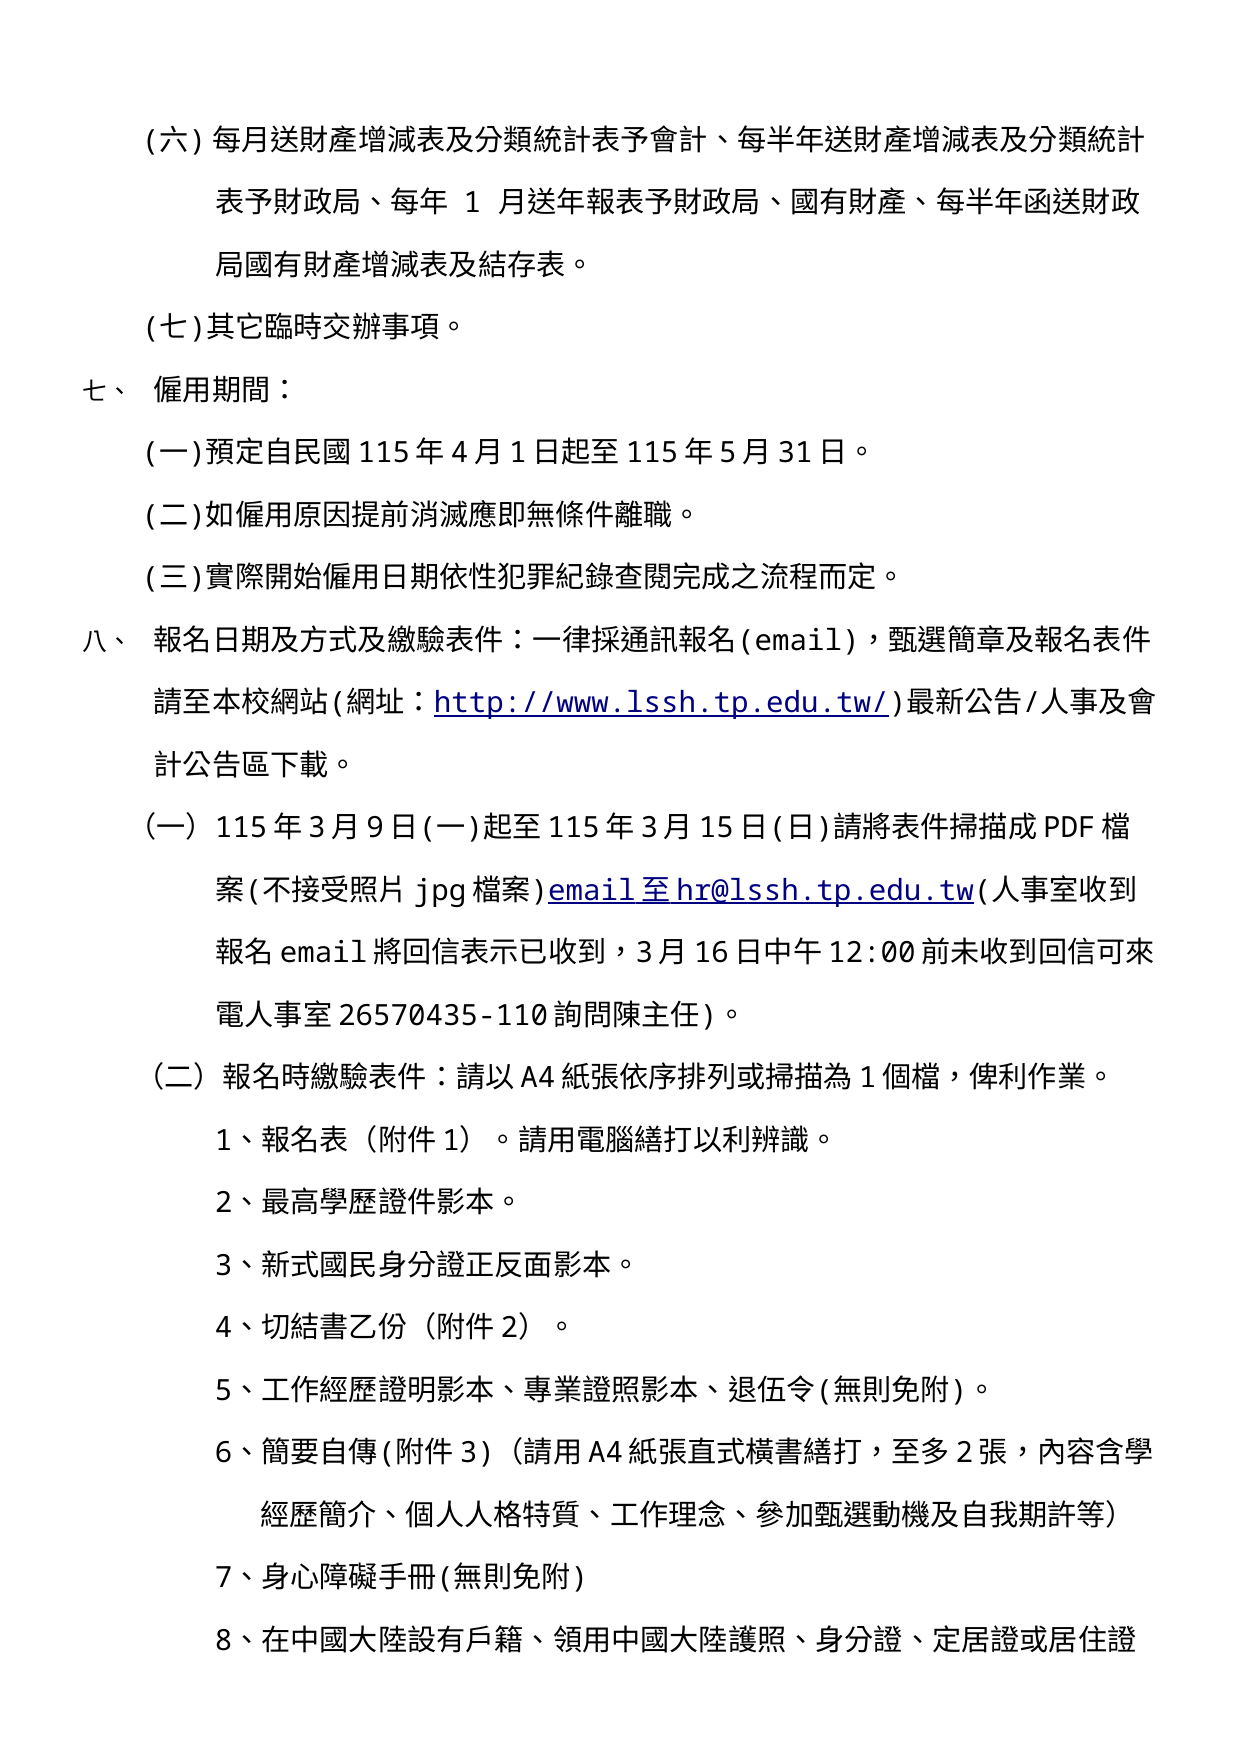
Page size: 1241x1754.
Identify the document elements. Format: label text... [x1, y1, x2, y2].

text (七)其它臨時交辦事項。 [142, 283, 1157, 346]
list 報名日期及方式及繳驗表件：一律採通訊報名(email)，甄選簡章及報名表件請至本校網站(網址：http://www.lssh.tp.edu.tw/)最新公告/人事及會計公告區下載。 [83, 596, 1157, 783]
text (三)實際開始僱用日期依性犯罪紀錄查閱完成之流程而定。 [141, 533, 1157, 596]
text 1、報名表（附件1）。請用電腦繕打以利辨識。 [127, 1096, 1157, 1158]
text 8、在中國大陸設有戶籍、領用中國大陸護照、身分證、定居證或居住證 [214, 1596, 1157, 1658]
subtitle （一）115年3月9日(一)起至115年3月15日(日)請將表件掃描成PDF檔案(不接受照片jpg檔案)email至hr@lssh.tp.edu.tw(人事室收到報名email將回信表示已收到，3月16日中午12:00前未收到回信可來電人事室26570435-110詢問陳主任)。 [127, 783, 1157, 1033]
text 6、簡要自傳(附件3)（請用A4紙張直式橫書繕打，至多2張，內容含學經歷簡介、個人人格特質、工作理念、參加甄選動機及自我期許等） [214, 1408, 1157, 1533]
text (二)如僱用原因提前消滅應即無條件離職。 [141, 471, 1157, 533]
text 5、工作經歷證明影本、專業證照影本、退伍令(無則免附)。 [127, 1346, 1157, 1408]
text 3、新式國民身分證正反面影本。 [127, 1221, 1157, 1283]
text (六) 每月送財產增減表及分類統計表予會計、每半年送財產增減表及分類統計表予財政局、每年 1 月送年報表予財政局、國有財產、每半年函送財政局國有財產增減表及結存表。 [142, 96, 1157, 283]
list 僱用期間： [83, 346, 1157, 408]
text 7、身心障礙手冊(無則免附) [127, 1533, 1157, 1596]
text (一)預定自民國115年4月1日起至115年5月31日。 [141, 408, 1157, 471]
subtitle （二）報名時繳驗表件：請以A4紙張依序排列或掃描為1個檔，俾利作業。 [83, 1033, 1157, 1096]
text 4、切結書乙份（附件2）。 [214, 1283, 1157, 1346]
text 2、最高學歷證件影本。 [127, 1158, 1157, 1221]
